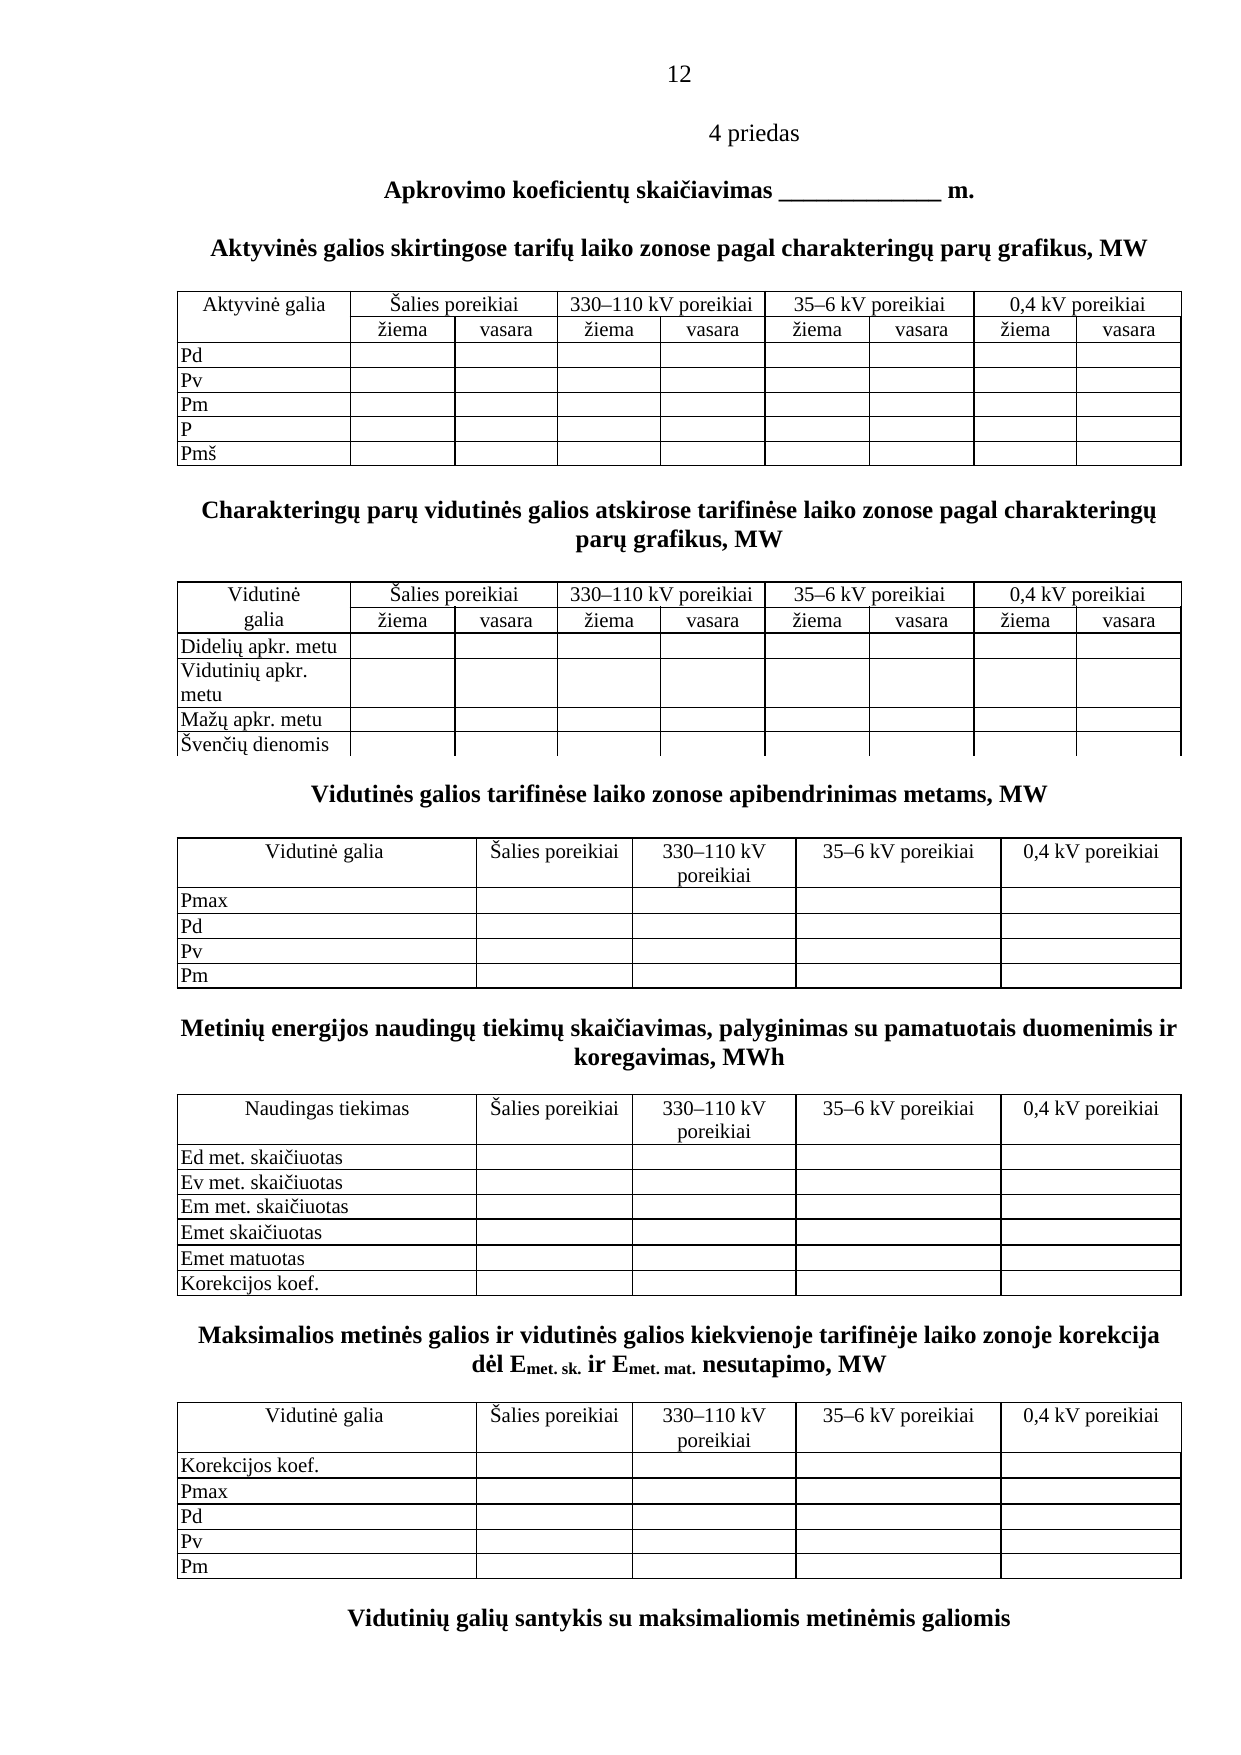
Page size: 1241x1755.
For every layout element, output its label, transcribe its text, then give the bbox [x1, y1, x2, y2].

table_header 0,4 kV poreikiai [975, 292, 1181, 316]
table_cell Vidutinė galia [178, 583, 350, 632]
table_cell 330–110 kV poreikiai [633, 1095, 795, 1143]
table_cell [870, 368, 973, 392]
table_cell P [178, 417, 350, 441]
table_cell [766, 442, 869, 465]
table_cell [661, 659, 764, 706]
table_cell Pv [178, 1530, 476, 1553]
table_cell 35–6 kV poreikiai [797, 1403, 1000, 1452]
table_cell vasara [1077, 317, 1180, 341]
table_cell Pd [178, 1505, 476, 1528]
table_cell [558, 368, 660, 392]
table_cell Šalies poreikiai [477, 1403, 632, 1452]
table_cell vasara [456, 317, 557, 341]
table_cell [477, 888, 632, 912]
table_cell [797, 939, 1000, 963]
table_cell [766, 417, 869, 441]
table_cell Charakteringų parų vidutinės galios atskirose tarifinėse laiko zonose pagal charakteringų parų grafikus, MW [177, 466, 1181, 581]
table_cell vasara [661, 317, 764, 341]
table_cell [797, 914, 1000, 938]
table_cell [351, 343, 454, 367]
table_cell žiema [975, 608, 1076, 632]
table_cell Pd [178, 343, 350, 367]
table_cell [477, 1530, 632, 1553]
table_cell Korekcijos koef. [178, 1453, 476, 1477]
table_cell [797, 964, 1000, 987]
table_cell [1002, 1220, 1180, 1244]
table_cell Pmax [178, 888, 476, 912]
table_cell [766, 368, 869, 392]
table_cell Pmax [178, 1479, 476, 1503]
table_header Aktyvinė galia [178, 292, 350, 341]
table_cell [1002, 1195, 1180, 1218]
table_cell [797, 1271, 1000, 1295]
table_cell Pm [178, 1554, 476, 1578]
table_cell Pv [178, 368, 350, 392]
table_cell [633, 1220, 795, 1244]
table_cell [351, 659, 454, 706]
table_cell [661, 732, 764, 756]
table_cell [975, 393, 1076, 416]
text Apkrovimo koeficientų skaičiavimas _____________ m. [177, 176, 1181, 204]
table_cell [456, 708, 557, 731]
table_cell žiema [766, 608, 869, 632]
table_cell žiema [351, 608, 454, 632]
table_cell [558, 732, 660, 756]
table_cell vasara [1077, 608, 1180, 632]
table_cell [456, 417, 557, 441]
table_cell [797, 1195, 1000, 1218]
table_cell [456, 732, 557, 756]
table_cell [633, 1554, 795, 1578]
table_cell [477, 1505, 632, 1528]
text 4 priedas [177, 118, 1181, 147]
table_cell [870, 343, 973, 367]
table_cell [477, 1195, 632, 1218]
table_cell [1002, 914, 1180, 938]
table_cell Ev met. skaičiuotas [178, 1170, 476, 1194]
table_cell Pd [178, 914, 476, 938]
table_cell žiema [351, 317, 454, 341]
table_cell Švenčių dienomis [178, 732, 350, 756]
table_cell Šalies poreikiai [351, 583, 557, 606]
table_cell vasara [456, 608, 557, 632]
table_cell [1002, 1453, 1180, 1477]
table_cell žiema [975, 317, 1076, 341]
table_cell vasara [870, 608, 973, 632]
table_cell Šalies poreikiai [477, 1095, 632, 1143]
table_cell [351, 393, 454, 416]
table_cell Naudingas tiekimas [178, 1095, 476, 1143]
table_cell [477, 939, 632, 963]
table_cell Maksimalios metinės galios ir vidutinės galios kiekvienoje tarifinėje laiko zonoje korekcija dėl Emet. sk. ir Emet. mat. nesutapimo, MW [177, 1296, 1181, 1402]
table_cell žiema [558, 608, 660, 632]
table_cell žiema [558, 317, 660, 341]
table_cell [870, 417, 973, 441]
table_cell [477, 1271, 632, 1295]
table_cell 35–6 kV poreikiai [797, 1095, 1000, 1143]
table_cell [797, 1530, 1000, 1553]
table_cell [766, 634, 869, 658]
table_cell vasara [661, 608, 764, 632]
table_cell [633, 964, 795, 987]
text Aktyvinės galios skirtingose tarifų laiko zonose pagal charakteringų parų grafikus, MW [177, 233, 1181, 262]
table_cell [870, 708, 973, 731]
table_cell Pm [178, 393, 350, 416]
table_cell [1077, 393, 1180, 416]
table_cell [1002, 1479, 1180, 1503]
table_cell [797, 1479, 1000, 1503]
table_cell [797, 888, 1000, 912]
table_cell [766, 708, 869, 731]
table_cell [477, 1145, 632, 1169]
table_cell Didelių apkr. metu [178, 634, 350, 658]
table_cell [661, 368, 764, 392]
table_cell [633, 1170, 795, 1194]
table_cell [1002, 1530, 1180, 1553]
table_cell [456, 659, 557, 706]
table_cell [797, 1246, 1000, 1269]
table_cell [797, 1554, 1000, 1578]
table_cell [975, 708, 1076, 731]
table_cell [1077, 442, 1180, 465]
table_cell 330–110 kV poreikiai [558, 583, 764, 606]
table_cell [633, 1530, 795, 1553]
table_cell [661, 442, 764, 465]
table_cell [661, 417, 764, 441]
table_cell [456, 393, 557, 416]
table_cell [558, 659, 660, 706]
table_header 0,4 kV poreikiai [1002, 839, 1180, 887]
table_cell [633, 939, 795, 963]
table_cell [766, 393, 869, 416]
table_cell [633, 1479, 795, 1503]
table_cell 0,4 kV poreikiai [1002, 1403, 1181, 1452]
table_cell Mažų apkr. metu [178, 708, 350, 731]
table_header 330–110 kV poreikiai [558, 292, 764, 316]
table_cell [975, 417, 1076, 441]
table_cell [870, 732, 973, 756]
table_cell [975, 634, 1076, 658]
table_cell [870, 442, 973, 465]
table_cell [477, 1246, 632, 1269]
table_cell 0,4 kV poreikiai [975, 583, 1181, 606]
table_cell [477, 964, 632, 987]
table_cell [1077, 708, 1180, 731]
table_cell [797, 1145, 1000, 1169]
table_cell [558, 634, 660, 658]
table_cell Vidutinių galių santykis su maksimaliomis metinėmis galiomis [177, 1579, 1181, 1632]
table_cell [766, 343, 869, 367]
table_cell [1077, 732, 1180, 756]
table_cell 35–6 kV poreikiai [766, 583, 973, 606]
table_cell [870, 393, 973, 416]
table_cell [1002, 1271, 1180, 1295]
table_cell Pv [178, 939, 476, 963]
table_cell [477, 1453, 632, 1477]
table_cell [633, 914, 795, 938]
table_cell žiema [766, 317, 869, 341]
table_cell [975, 659, 1076, 706]
table_cell [477, 1479, 632, 1503]
table_cell [477, 1220, 632, 1244]
table_header 35–6 kV poreikiai [766, 292, 973, 316]
table_cell [351, 708, 454, 731]
table_cell [633, 888, 795, 912]
table_cell [456, 442, 557, 465]
table_cell Metinių energijos naudingų tiekimų skaičiavimas, palyginimas su pamatuotais duomenimis ir koregavimas, MWh [177, 989, 1181, 1094]
table_cell Korekcijos koef. [178, 1271, 476, 1295]
table_cell Emet skaičiuotas [178, 1220, 476, 1244]
table_cell Vidutinių apkr. metu [178, 659, 350, 706]
table_cell [797, 1170, 1000, 1194]
table_cell [633, 1453, 795, 1477]
table_cell 330–110 kV poreikiai [633, 1403, 795, 1452]
table_cell [1002, 1170, 1180, 1194]
table_cell [870, 634, 973, 658]
table_cell [351, 442, 454, 465]
table_cell [456, 634, 557, 658]
table_cell [975, 343, 1076, 367]
table_header Vidutinė galia [178, 839, 476, 887]
table_cell [351, 417, 454, 441]
table_cell Ed met. skaičiuotas [178, 1145, 476, 1169]
table_cell [766, 732, 869, 756]
table_cell [558, 442, 660, 465]
table_cell [1077, 659, 1180, 706]
table_cell [351, 634, 454, 658]
table_cell [661, 343, 764, 367]
table_cell [1077, 368, 1180, 392]
table_cell [633, 1271, 795, 1295]
table_cell [351, 368, 454, 392]
table_cell Em met. skaičiuotas [178, 1195, 476, 1218]
table_header Šalies poreikiai [477, 839, 632, 887]
table_cell [1002, 1145, 1180, 1169]
table_cell [477, 914, 632, 938]
table_cell Emet matuotas [178, 1246, 476, 1269]
table_cell [797, 1453, 1000, 1477]
table_cell [633, 1505, 795, 1528]
table_cell [558, 417, 660, 441]
table_cell [661, 708, 764, 731]
table_cell Vidutinė galia [178, 1403, 476, 1452]
table_cell [661, 393, 764, 416]
table_cell [1002, 1505, 1180, 1528]
table_cell [633, 1246, 795, 1269]
table_cell [661, 634, 764, 658]
table_cell 0,4 kV poreikiai [1002, 1095, 1180, 1143]
table_cell [456, 368, 557, 392]
table_cell [766, 659, 869, 706]
table_cell [558, 343, 660, 367]
table_cell Pmš [178, 442, 350, 465]
table_cell [1002, 888, 1180, 912]
table_cell [477, 1170, 632, 1194]
table_header 35–6 kV poreikiai [797, 839, 1000, 887]
table_cell [797, 1505, 1000, 1528]
table_cell [1002, 1246, 1180, 1269]
table_cell [975, 368, 1076, 392]
table_cell vasara [870, 317, 973, 341]
table_cell [558, 393, 660, 416]
table_cell [1077, 417, 1180, 441]
table_cell [477, 1554, 632, 1578]
table_header 330–110 kV poreikiai [633, 839, 795, 887]
table_cell [351, 732, 454, 756]
table_cell [870, 659, 973, 706]
table_cell [633, 1145, 795, 1169]
text Vidutinės galios tarifinėse laiko zonose apibendrinimas metams, MW [177, 779, 1181, 808]
table_cell [975, 732, 1076, 756]
table_cell [1002, 939, 1180, 963]
table_cell [558, 708, 660, 731]
table_cell [797, 1220, 1000, 1244]
table_cell Pm [178, 964, 476, 987]
table_cell [1002, 964, 1180, 987]
table_cell [1002, 1554, 1180, 1578]
table_header Šalies poreikiai [351, 292, 557, 316]
table_cell [1077, 343, 1180, 367]
table_cell [975, 442, 1076, 465]
table_cell [456, 343, 557, 367]
table_cell [1077, 634, 1180, 658]
table_cell [633, 1195, 795, 1218]
